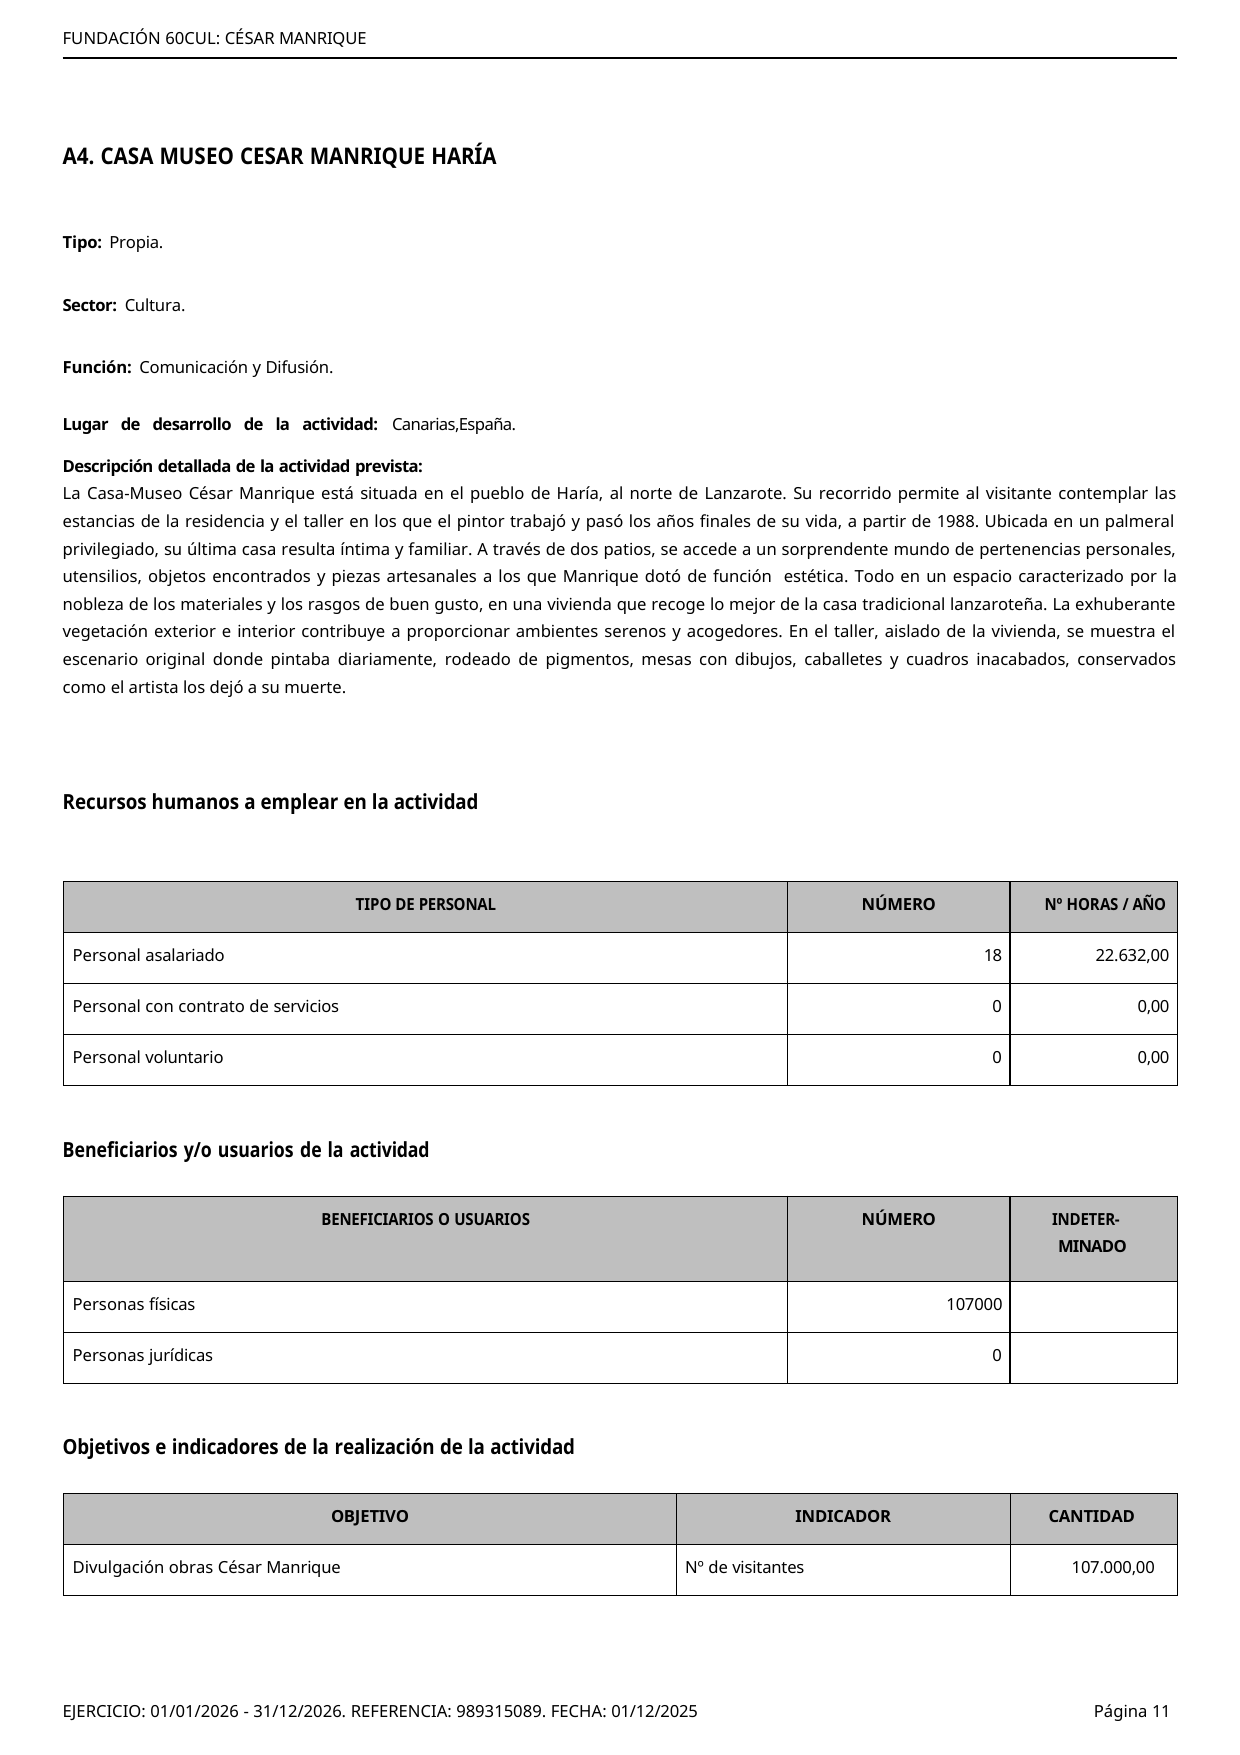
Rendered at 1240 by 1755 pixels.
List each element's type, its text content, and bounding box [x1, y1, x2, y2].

table_cell 22.632,00 [1011, 933, 1177, 983]
table_header TIPO DE PERSONAL [64, 882, 787, 932]
table_header Nº HORAS / AÑO [1011, 882, 1177, 932]
table_header INDETER-MINADO [1011, 1197, 1177, 1281]
text Tipo: Propia. [62, 231, 203, 253]
text Sector: Cultura. [62, 294, 203, 316]
table_header NÚMERO [788, 1197, 1009, 1281]
table_cell Personal voluntario [64, 1035, 787, 1085]
table_cell Personal asalariado [64, 933, 787, 983]
table_cell Personas físicas [64, 1282, 787, 1332]
text Objetivos e indicadores de la realización de la actividad [62, 1432, 1181, 1461]
table_cell 0 [788, 984, 1009, 1034]
table_cell 0,00 [1011, 984, 1177, 1034]
text Función: Comunicación y Difusión. [62, 357, 1181, 377]
table_cell 107.000,00 [1011, 1545, 1177, 1595]
table_cell 0,00 [1011, 1035, 1177, 1085]
table_header OBJETIVO [64, 1494, 676, 1544]
text Beneficiarios y/o usuarios de la actividad [62, 1135, 1181, 1163]
table_cell 107000 [788, 1282, 1009, 1332]
table_cell [1011, 1282, 1177, 1332]
table_header BENEFICIARIOS O USUARIOS [64, 1197, 787, 1281]
table_cell Nº de visitantes [677, 1545, 1010, 1595]
subtitle A4. CASA MUSEO CESAR MANRIQUE HARÍA [62, 140, 1181, 171]
table_header INDICADOR [677, 1494, 1010, 1544]
subtitle Lugar de desarrollo de la actividad: Canarias,España. Descripción detallada de la actividad prevista: [62, 394, 516, 477]
table_cell 18 [788, 933, 1009, 983]
table_cell Divulgación obras César Manrique [64, 1545, 676, 1595]
table_cell 0 [788, 1035, 1009, 1085]
table_cell 0 [788, 1333, 1009, 1383]
text La Casa-Museo César Manrique está situada en el pueblo de Haría, al norte de Lanzarote. Su recorrido permite al visitante contemplar las estancias de la residencia y el taller en los que el pintor trabajó y pasó los años finales de su vida, a partir de 1988. Ubicada en un palmeral privilegiado, su última casa resulta íntima y familiar. A través de dos patios, se accede a un sorprendente mundo de pertenencias personales, utensilios, objetos encontrados y piezas artesanales a los que Manrique dotó de función estética. Todo en un espacio caracterizado por la nobleza de los materiales y los rasgos de buen gusto, en una vivienda que recoge lo mejor de la casa tradicional lanzaroteña. La exhuberante vegetación exterior e interior contribuye a proporcionar ambientes serenos y acogedores. En el taller, aislado de la vivienda, se muestra el escenario original donde pintaba diariamente, rodeado de pigmentos, mesas con dibujos, caballetes y cuadros inacabados, conservados como el artista los dejó a su muerte. [62, 482, 1178, 698]
table_cell Personas jurídicas [64, 1333, 787, 1383]
table_cell [1011, 1333, 1177, 1383]
table_cell Personal con contrato de servicios [64, 984, 787, 1034]
table_header NÚMERO [788, 882, 1009, 932]
table_header CANTIDAD [1011, 1494, 1177, 1544]
text Recursos humanos a emplear en la actividad [62, 787, 1181, 816]
